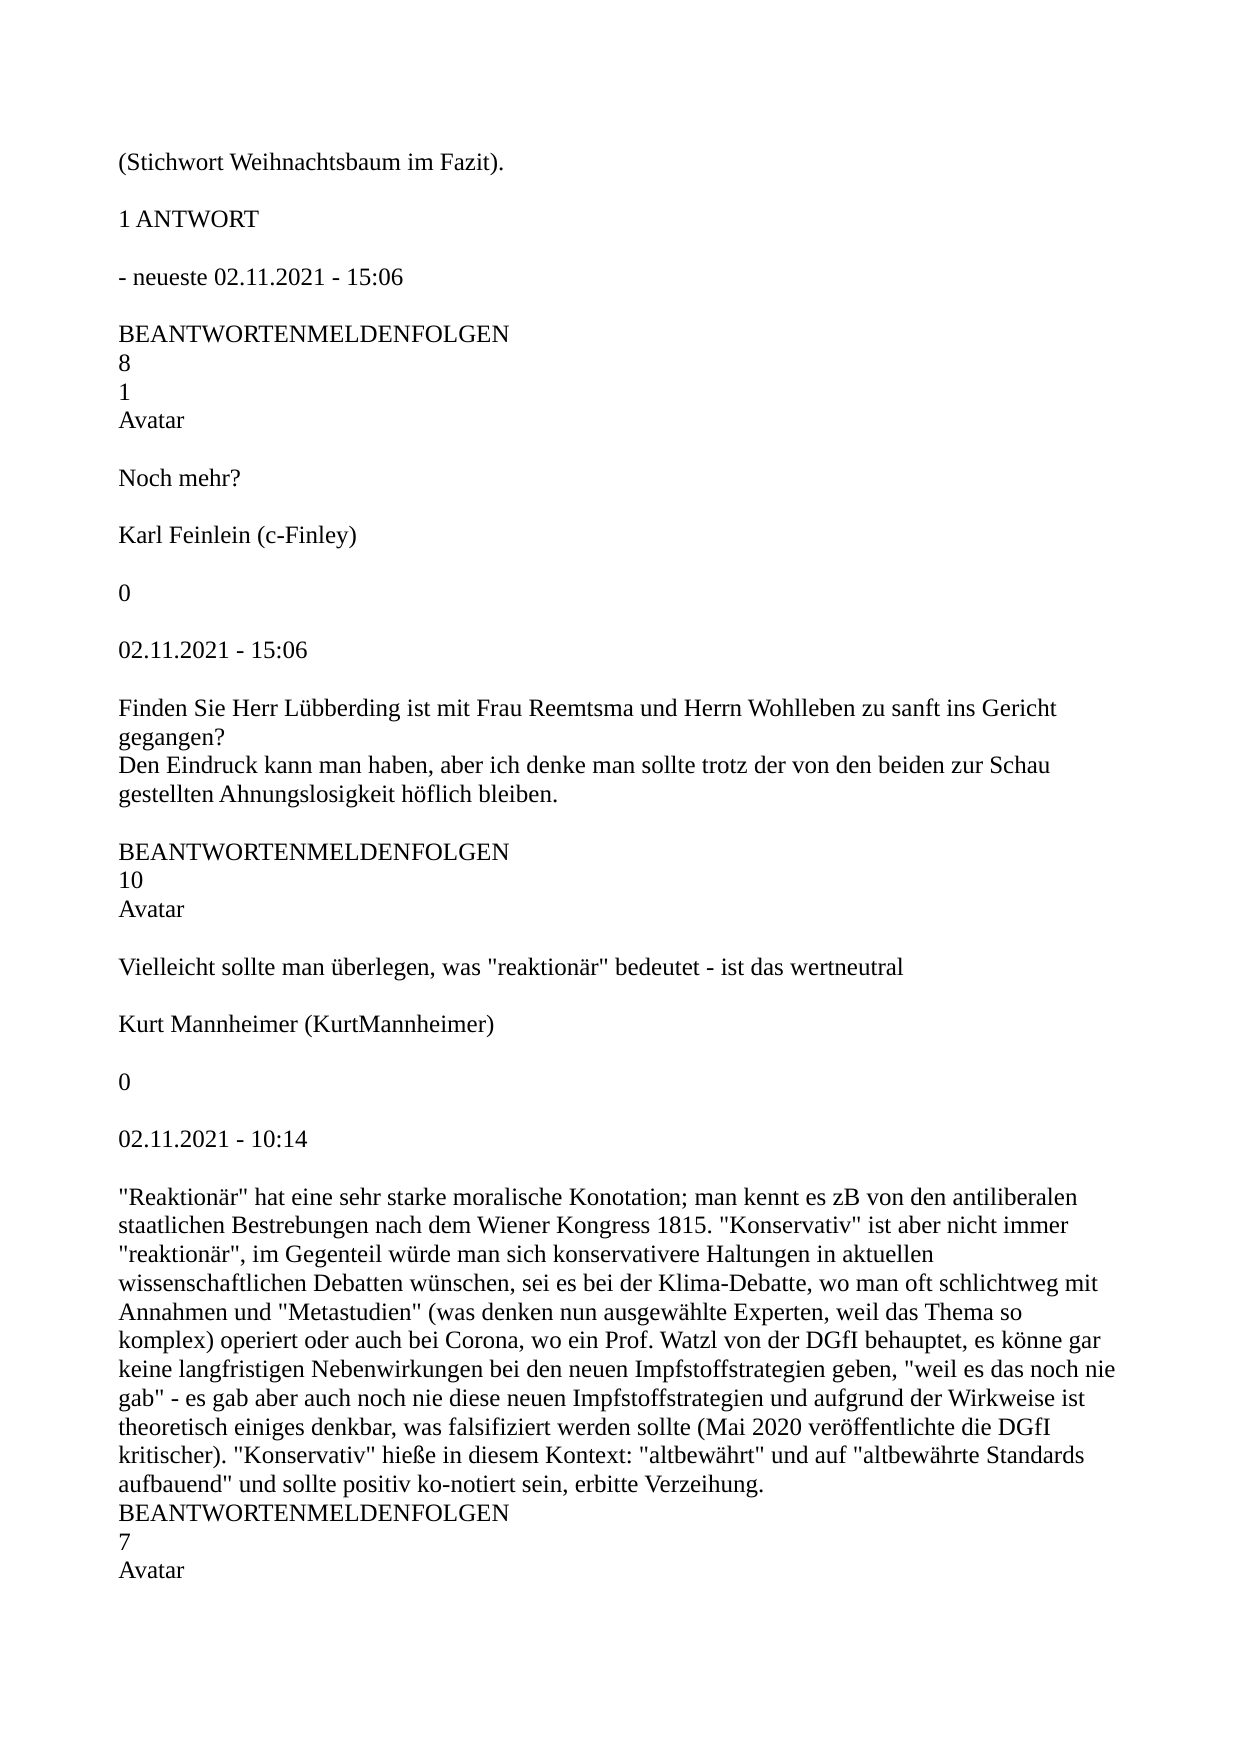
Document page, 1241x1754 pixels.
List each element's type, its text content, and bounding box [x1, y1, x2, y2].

text Avatar [118, 406, 1122, 434]
text Den Eindruck kann man haben, aber ich denke man sollte trotz der von den beiden zur Schau gestellten Ahnungslosigkeit höflich bleiben. [118, 751, 1122, 808]
text - neueste 02.11.2021 - 15:06 [118, 262, 1122, 291]
text Vielleicht sollte man überlegen, was "reaktionär" bedeutet - ist das wertneutral [118, 952, 1122, 981]
text Noch mehr? [118, 463, 1122, 492]
text 0 [118, 1067, 1122, 1096]
text Finden Sie Herr Lübberding ist mit Frau Reemtsma und Herrn Wohlleben zu sanft ins Gericht gegangen? [118, 693, 1122, 751]
text Karl Feinlein (c-Finley) [118, 521, 1122, 549]
text BEANTWORTENMELDENFOLGEN [118, 1498, 1122, 1527]
text 02.11.2021 - 15:06 [118, 636, 1122, 664]
text 02.11.2021 - 10:14 [118, 1124, 1122, 1153]
text (Stichwort Weihnachtsbaum im Fazit). [118, 147, 1122, 176]
text Avatar [118, 1556, 1122, 1584]
text "Reaktionär" hat eine sehr starke moralische Konotation; man kennt es zB von den antiliberalen staatlichen Bestrebungen nach dem Wiener Kongress 1815. "Konservativ" ist aber nicht immer "reaktionär", im Gegenteil würde man sich konservativere Haltungen in aktuellen wissenschaftlichen Debatten wünschen, sei es bei der Klima-Debatte, wo man oft schlichtweg mit Annahmen und "Metastudien" (was denken nun ausgewählte Experten, weil das Thema so komplex) operiert oder auch bei Corona, wo ein Prof. Watzl von der DGfI behauptet, es könne gar keine langfristigen Nebenwirkungen bei den neuen Impfstoffstrategien geben, "weil es das noch nie gab" - es gab aber auch noch nie diese neuen Impfstoffstrategien und aufgrund der Wirkweise ist theoretisch einiges denkbar, was falsifiziert werden sollte (Mai 2020 veröffentlichte die DGfI kritischer). "Konservativ" hieße in diesem Kontext: "altbewährt" und auf "altbewährte Standards aufbauend" und sollte positiv ko-notiert sein, erbitte Verzeihung. [118, 1182, 1122, 1498]
text 10 [118, 866, 1122, 894]
text 7 [118, 1527, 1122, 1556]
text 1 ANTWORT [118, 204, 1122, 233]
text 0 [118, 578, 1122, 607]
text BEANTWORTENMELDENFOLGEN [118, 319, 1122, 348]
text BEANTWORTENMELDENFOLGEN [118, 837, 1122, 866]
text 8 [118, 348, 1122, 377]
text 1 [118, 377, 1122, 406]
text Kurt Mannheimer (KurtMannheimer) [118, 1009, 1122, 1038]
text Avatar [118, 894, 1122, 923]
